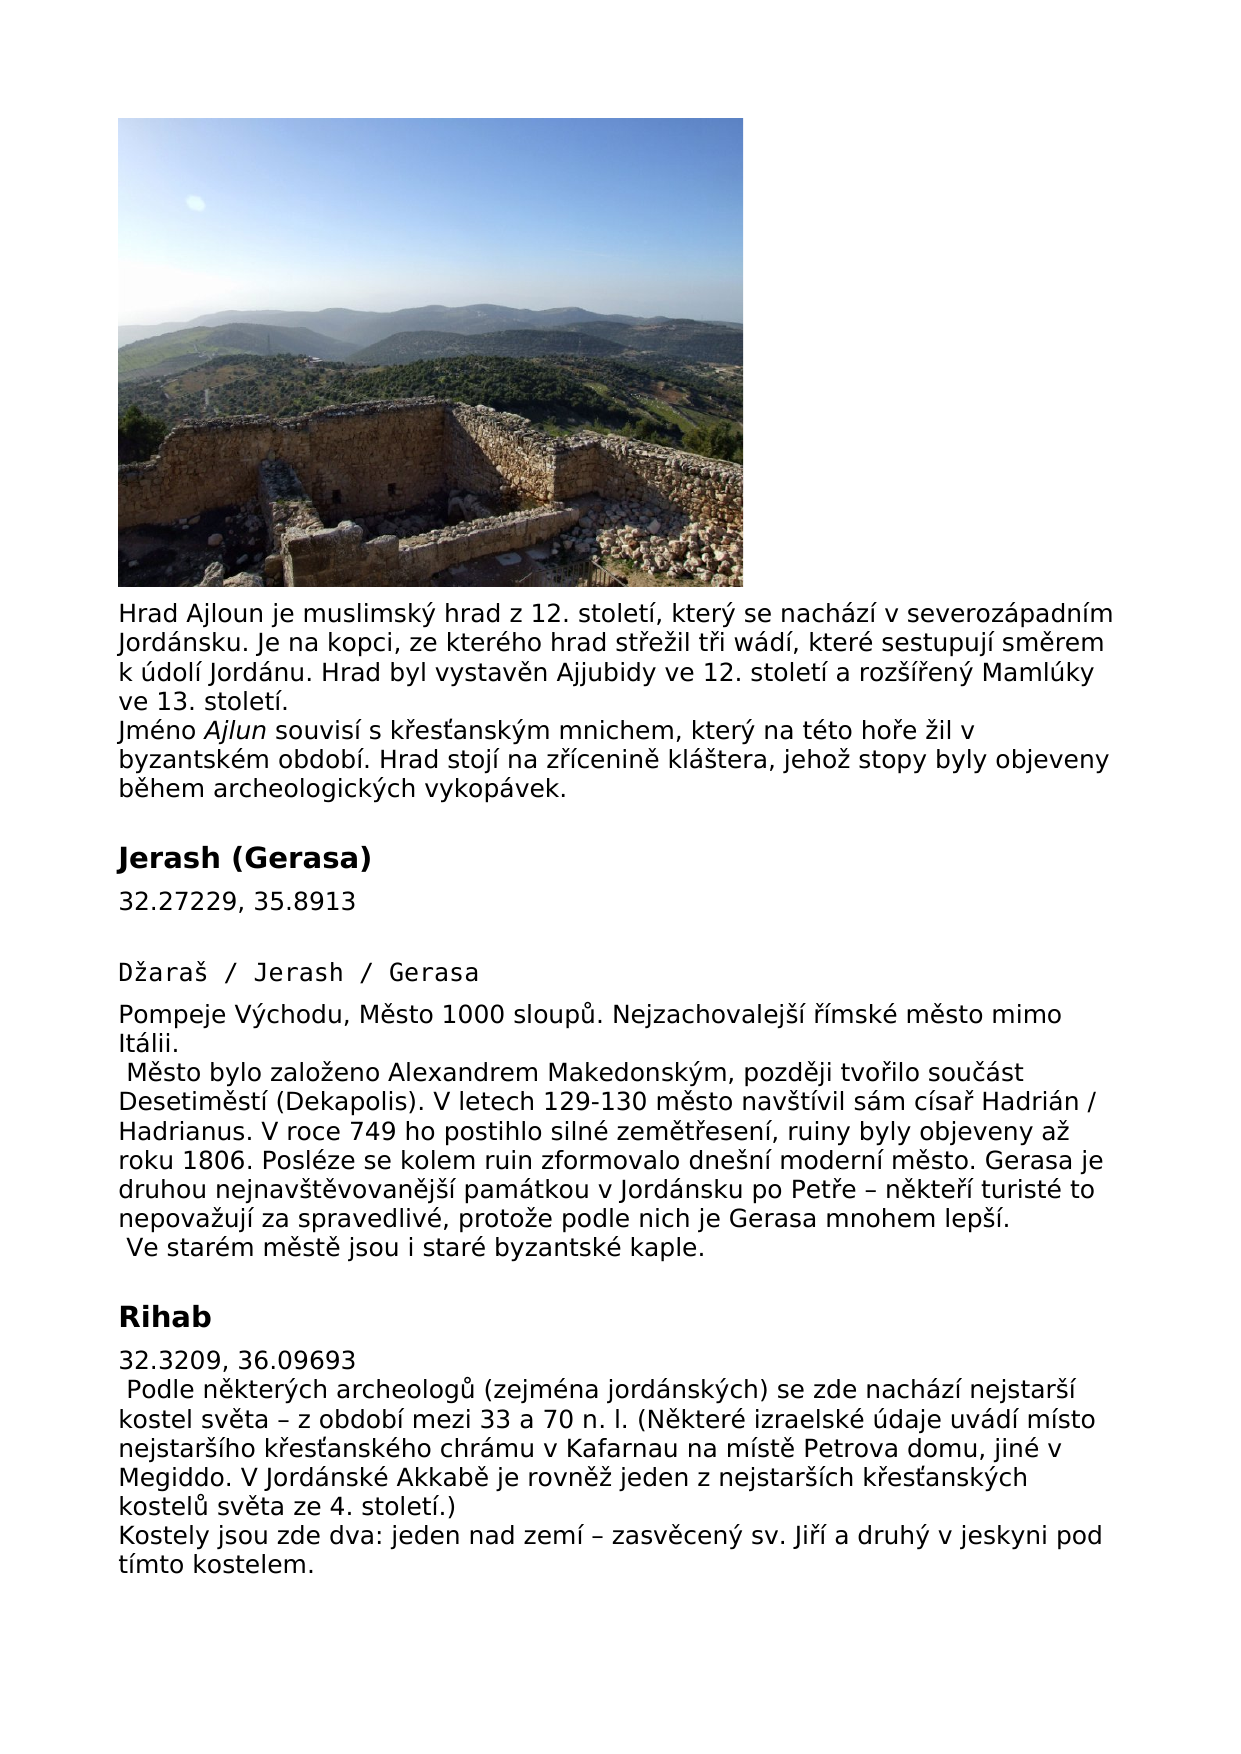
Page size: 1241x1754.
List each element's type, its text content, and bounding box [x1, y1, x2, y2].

text Hrad Ajloun je muslimský hrad z 12. století, který se nachází v severozápadním Jordánsku. Je na kopci, ze kterého hrad střežil tři wádí, které sestupují směrem k údolí Jordánu. Hrad byl vystavěn Ajjubidy ve 12. století a rozšířený Mamlúky ve 13. století. Jméno Ajlun souvisí s křesťanským mnichem, který na této hoře žil v byzantském období. Hrad stojí na zřícenině kláštera, jehož stopy byly objeveny během archeologických vykopávek. [118, 599, 1122, 803]
picture [118, 118, 744, 587]
subtitle Rihab [118, 1300, 1122, 1334]
text [744, 118, 1122, 587]
text 32.27229, 35.8913 [118, 887, 1122, 946]
text Pompeje Východu, Město 1000 sloupů. Nejzachovalejší římské město mimo Itálii. Město bylo založeno Alexandrem Makedonským, později tvořilo součást Desetiměstí (Dekapolis). V letech 129-130 město navštívil sám císař Hadrián / Hadrianus. V roce 749 ho postihlo silné zemětřesení, ruiny byly objeveny až roku 1806. Posléze se kolem ruin zformovalo dnešní moderní město. Gerasa je druhou nejnavštěvovanější památkou v Jordánsku po Petře – někteří turisté to nepovažují za spravedlivé, protože podle nich je Gerasa mnohem lepší. Ve starém městě jsou i staré byzantské kaple. [118, 1000, 1122, 1262]
subtitle Jerash (Gerasa) [118, 841, 1122, 875]
text 32.3209, 36.09693 Podle některých archeologů (zejména jordánských) se zde nachází nejstarší kostel světa – z období mezi 33 a 70 n. l. (Některé izraelské údaje uvádí místo nejstaršího křesťanského chrámu v Kafarnau na místě Petrova domu, jiné v Megiddo. V Jordánské Akkabě je rovněž jeden z nejstarších křesťanských kostelů světa ze 4. století.) Kostely jsou zde dva: jeden nad zemí – zasvěcený sv. Jiří a druhý v jeskyni pod tímto kostelem. [118, 1346, 1122, 1580]
text Džaraš / Jerash / Gerasa [118, 958, 1122, 987]
